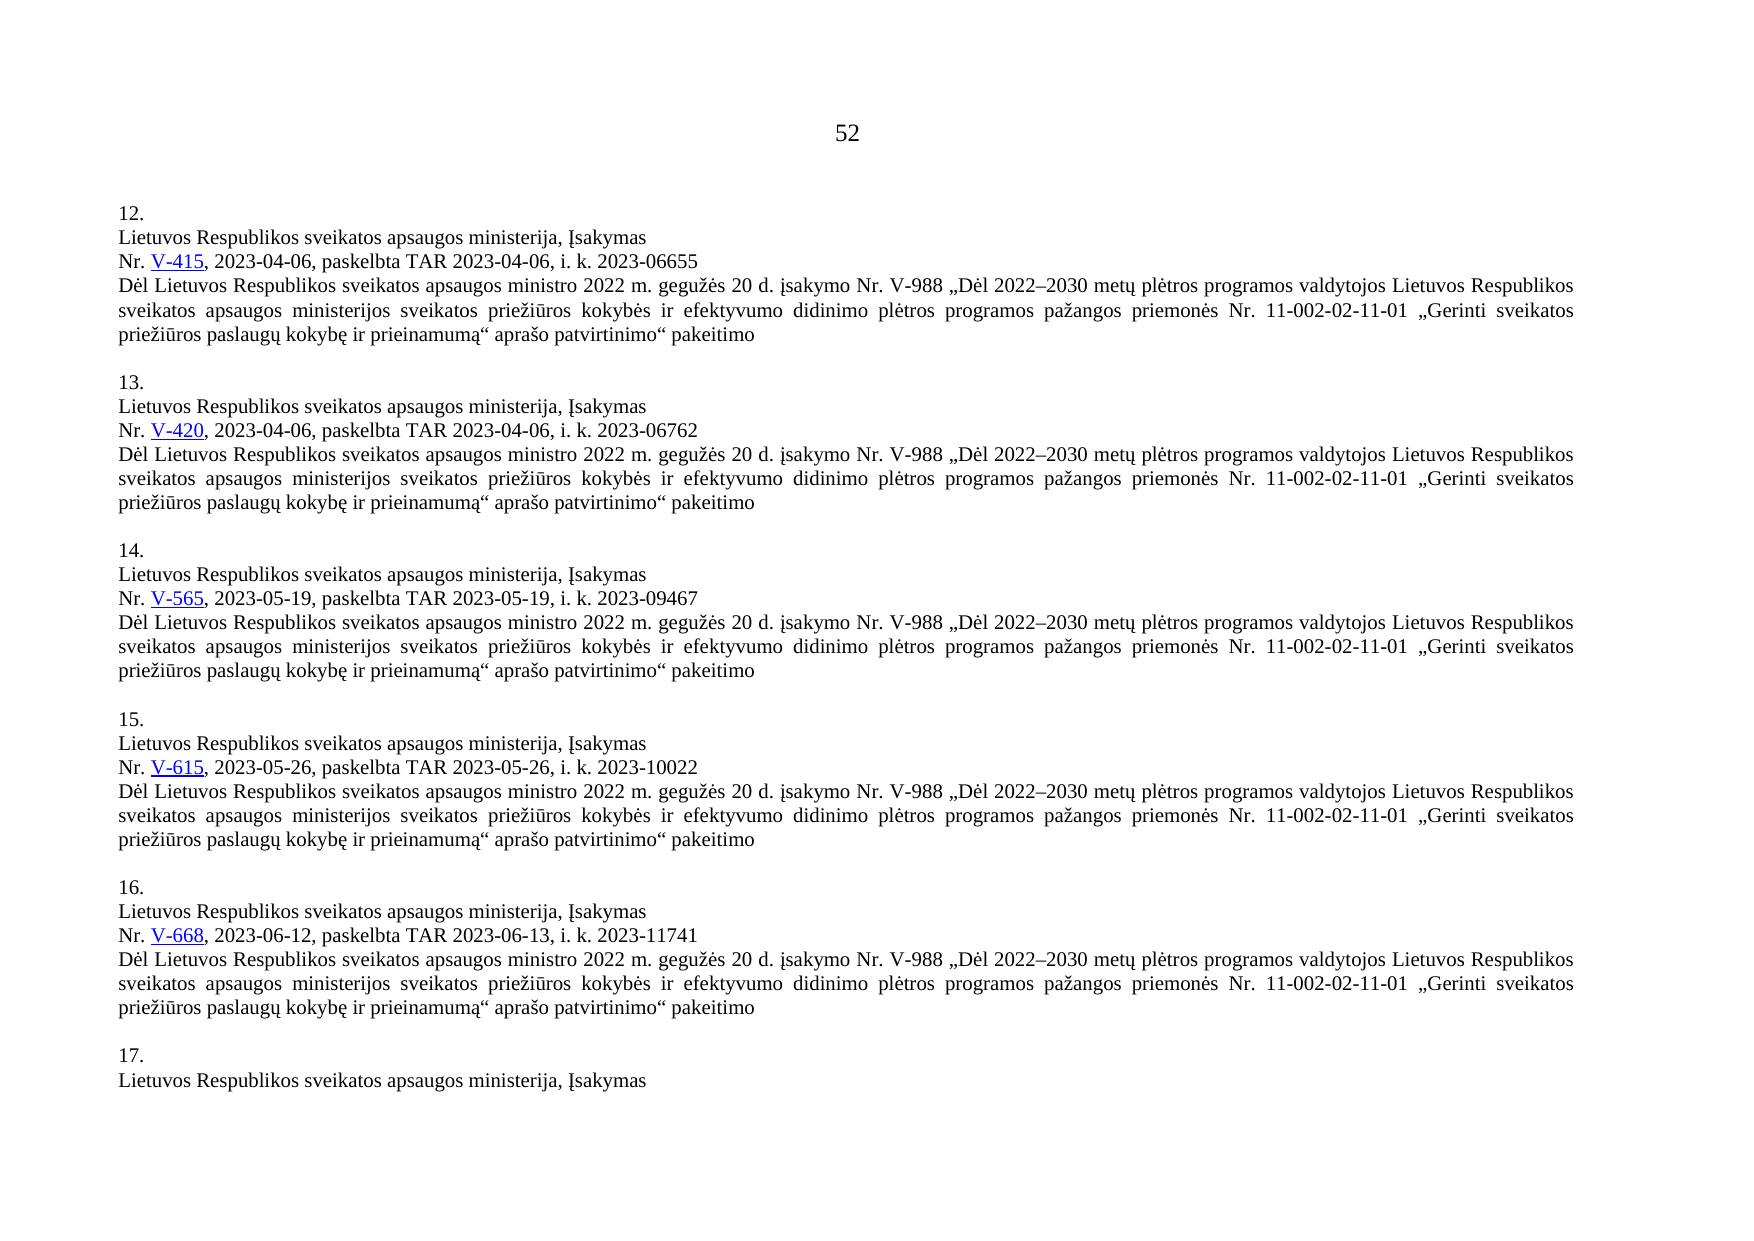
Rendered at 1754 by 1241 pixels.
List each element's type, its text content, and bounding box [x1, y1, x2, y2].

text Lietuvos Respublikos sveikatos apsaugos ministerija, Įsakymas [118, 731, 1577, 755]
text Nr. V-420, 2023-04-06, paskelbta TAR 2023-04-06, i. k. 2023-06762 [118, 418, 1577, 442]
text 17. [118, 1043, 1577, 1067]
text Lietuvos Respublikos sveikatos apsaugos ministerija, Įsakymas [118, 1067, 1577, 1092]
text 14. [118, 538, 1577, 562]
text Nr. V-668, 2023-06-12, paskelbta TAR 2023-06-13, i. k. 2023-11741 [118, 923, 1577, 947]
text 15. [118, 707, 1577, 731]
text Lietuvos Respublikos sveikatos apsaugos ministerija, Įsakymas [118, 394, 1577, 418]
text Dėl Lietuvos Respublikos sveikatos apsaugos ministro 2022 m. gegužės 20 d. įsakymo Nr. V-988 „Dėl 2022–2030 metų plėtros programos valdytojos Lietuvos Respublikos sveikatos apsaugos ministerijos sveikatos priežiūros kokybės ir efektyvumo didinimo plėtros programos pažangos priemonės Nr. 11-002-02-11-01 „Gerinti sveikatos priežiūros paslaugų kokybę ir prieinamumą“ aprašo patvirtinimo“ pakeitimo [118, 610, 1577, 682]
text Dėl Lietuvos Respublikos sveikatos apsaugos ministro 2022 m. gegužės 20 d. įsakymo Nr. V-988 „Dėl 2022–2030 metų plėtros programos valdytojos Lietuvos Respublikos sveikatos apsaugos ministerijos sveikatos priežiūros kokybės ir efektyvumo didinimo plėtros programos pažangos priemonės Nr. 11-002-02-11-01 „Gerinti sveikatos priežiūros paslaugų kokybę ir prieinamumą“ aprašo patvirtinimo“ pakeitimo [118, 947, 1577, 1019]
text 12. [118, 201, 1577, 225]
text Nr. V-565, 2023-05-19, paskelbta TAR 2023-05-19, i. k. 2023-09467 [118, 586, 1577, 610]
text Dėl Lietuvos Respublikos sveikatos apsaugos ministro 2022 m. gegužės 20 d. įsakymo Nr. V-988 „Dėl 2022–2030 metų plėtros programos valdytojos Lietuvos Respublikos sveikatos apsaugos ministerijos sveikatos priežiūros kokybės ir efektyvumo didinimo plėtros programos pažangos priemonės Nr. 11-002-02-11-01 „Gerinti sveikatos priežiūros paslaugų kokybę ir prieinamumą“ aprašo patvirtinimo“ pakeitimo [118, 779, 1577, 851]
text Nr. V-415, 2023-04-06, paskelbta TAR 2023-04-06, i. k. 2023-06655 [118, 249, 1577, 273]
text Nr. V-615, 2023-05-26, paskelbta TAR 2023-05-26, i. k. 2023-10022 [118, 755, 1577, 779]
text Dėl Lietuvos Respublikos sveikatos apsaugos ministro 2022 m. gegužės 20 d. įsakymo Nr. V-988 „Dėl 2022–2030 metų plėtros programos valdytojos Lietuvos Respublikos sveikatos apsaugos ministerijos sveikatos priežiūros kokybės ir efektyvumo didinimo plėtros programos pažangos priemonės Nr. 11-002-02-11-01 „Gerinti sveikatos priežiūros paslaugų kokybę ir prieinamumą“ aprašo patvirtinimo“ pakeitimo [118, 273, 1577, 346]
text Dėl Lietuvos Respublikos sveikatos apsaugos ministro 2022 m. gegužės 20 d. įsakymo Nr. V-988 „Dėl 2022–2030 metų plėtros programos valdytojos Lietuvos Respublikos sveikatos apsaugos ministerijos sveikatos priežiūros kokybės ir efektyvumo didinimo plėtros programos pažangos priemonės Nr. 11-002-02-11-01 „Gerinti sveikatos priežiūros paslaugų kokybę ir prieinamumą“ aprašo patvirtinimo“ pakeitimo [118, 442, 1577, 514]
text 16. [118, 875, 1577, 899]
text 13. [118, 370, 1577, 394]
text Lietuvos Respublikos sveikatos apsaugos ministerija, Įsakymas [118, 562, 1577, 586]
text Lietuvos Respublikos sveikatos apsaugos ministerija, Įsakymas [118, 225, 1577, 249]
text Lietuvos Respublikos sveikatos apsaugos ministerija, Įsakymas [118, 899, 1577, 923]
